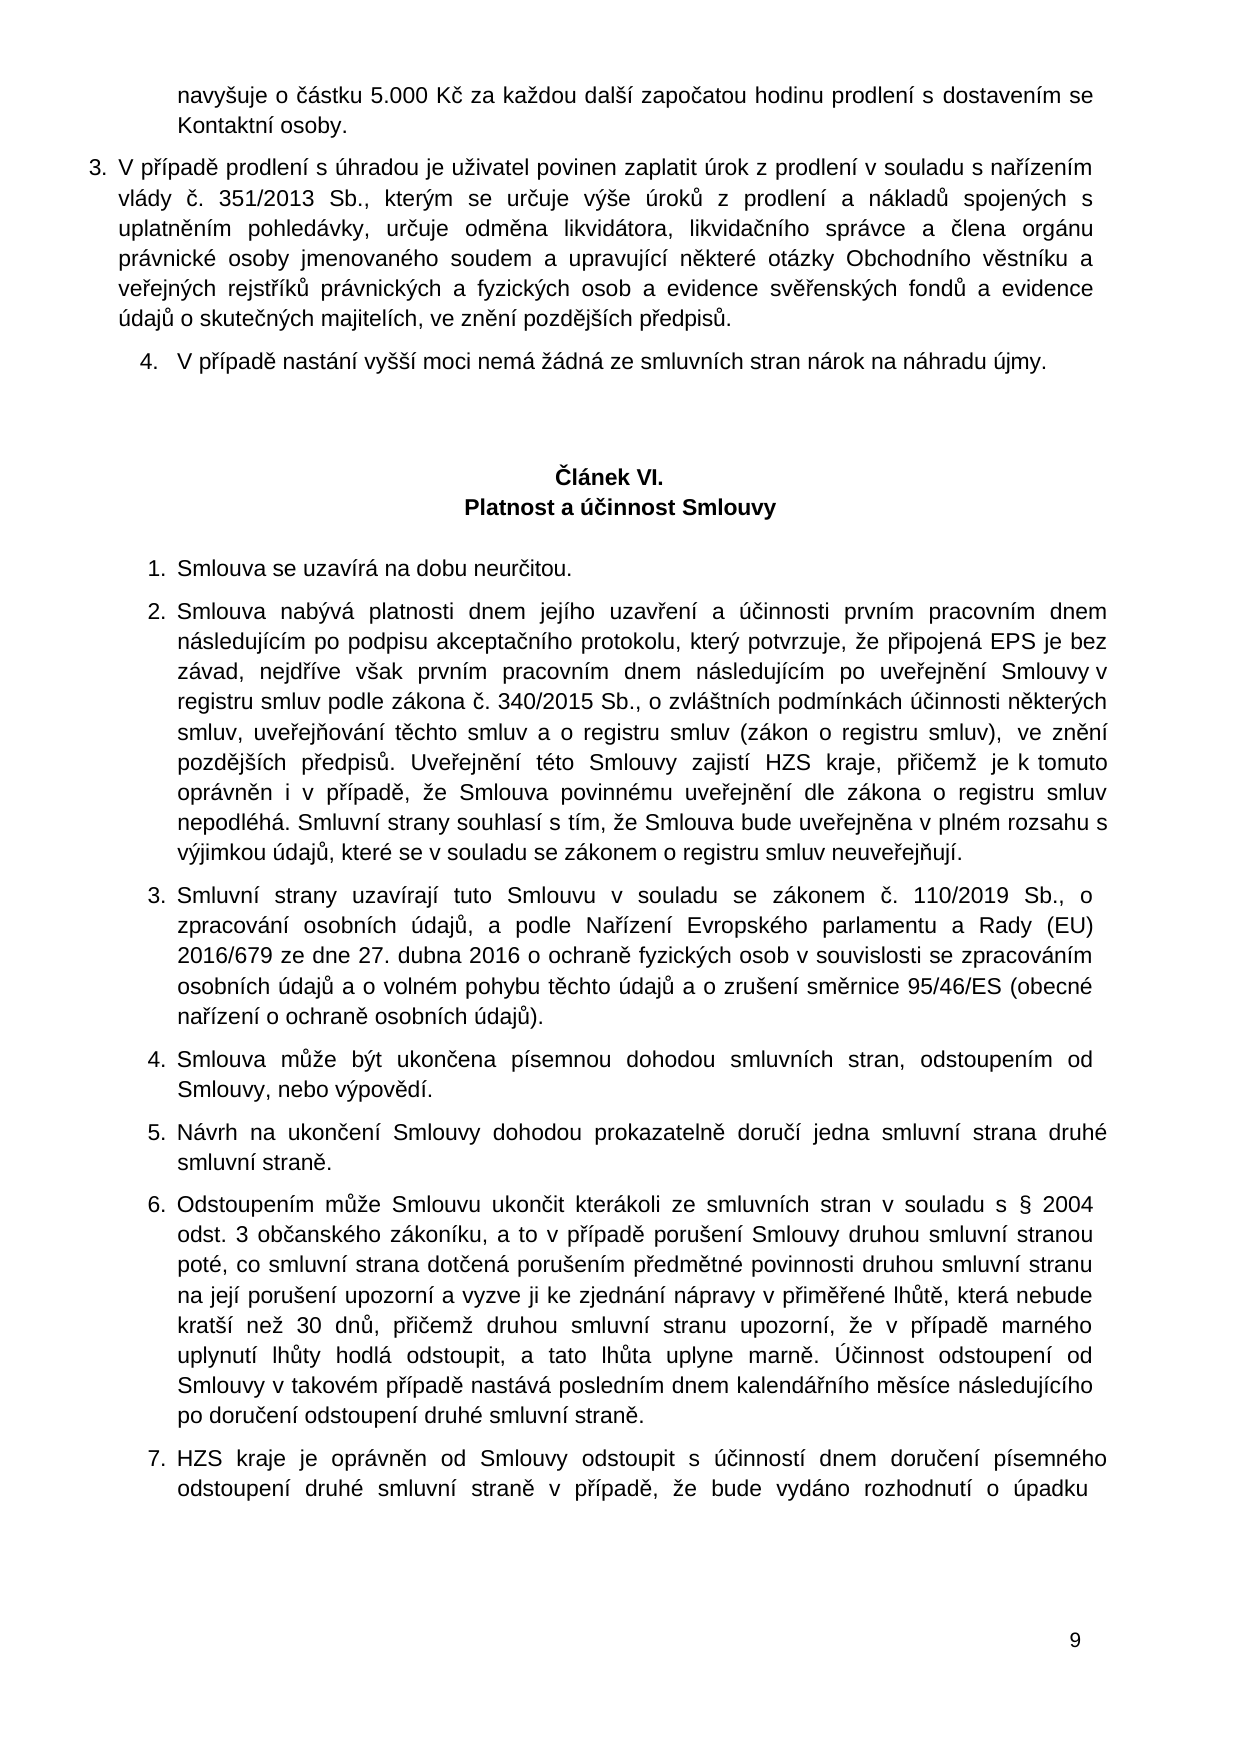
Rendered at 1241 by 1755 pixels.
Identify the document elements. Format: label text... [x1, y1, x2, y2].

list V případě nastání vyšší moci nemá žádná ze smluvních stran nárok na náhradu újmy. [139, 348, 1108, 374]
text Platnost a účinnost Smlouvy [133, 494, 1107, 521]
list Odstoupením může Smlouvu ukončit kterákoli ze smluvních stran v souladu s § 2004 odst. 3 občanského zákoníku, a to v případě porušení Smlouvy druhou smluvní stranou poté, co smluvní strana dotčená porušením předmětné povinnosti druhou smluvní stranu na její porušení upozorní a vyzve ji ke zjednání nápravy v přiměřené lhůtě, která nebude kratší než 30 dnů, přičemž druhou smluvní stranu upozorní, že v případě marného uplynutí lhůty hodlá odstoupit, a tato lhůta uplyne marně. Účinnost odstoupení od Smlouvy v takovém případě nastává posledním dnem kalendářního měsíce následujícího po doručení odstoupení druhé smluvní straně. [147, 1191, 1094, 1429]
list Smluvní strany uzavírají tuto Smlouvu v souladu se zákonem č. 110/2019 Sb., o zpracování osobních údajů, a podle Nařízení Evropského parlamentu a Rady (EU) 2016/679 ze dne 27. dubna 2016 o ochraně fyzických osob v souvislosti se zpracováním osobních údajů a o volném pohybu těchto údajů a o zrušení směrnice 95/46/ES (obecné nařízení o ochraně osobních údajů). [147, 882, 1094, 1029]
list V případě prodlení s úhradou je uživatel povinen zaplatit úrok z prodlení v souladu s nařízením vlády č. 351/2013 Sb., kterým se určuje výše úroků z prodlení a nákladů spojených s uplatněním pohledávky, určuje odměna likvidátora, likvidačního správce a člena orgánu právnické osoby jmenovaného soudem a upravující některé otázky Obchodního věstníku a veřejných rejstříků právnických a fyzických osob a evidence svěřenských fondů a evidence údajů o skutečných majitelích, ve znění pozdějších předpisů. [88, 154, 1094, 332]
list Smlouva nabývá platnosti dnem jejího uzavření a účinnosti prvním pracovním dnem následujícím po podpisu akceptačního protokolu, který potvrzuje, že připojená EPS je bez závad, nejdříve však prvním pracovním dnem následujícím po uveřejnění Smlouvy v registru smluv podle zákona č. 340/2015 Sb., o zvláštních podmínkách účinnosti některých smluv, uveřejňování těchto smluv a o registru smluv (zákon o registru smluv), ve znění pozdějších předpisů. Uveřejnění této Smlouvy zajistí HZS kraje, přičemž je k tomuto oprávněn i v případě, že Smlouva povinnému uveřejnění dle zákona o registru smluv nepodléhá. Smluvní strany souhlasí s tím, že Smlouva bude uveřejněna v plném rozsahu s výjimkou údajů, které se v souladu se zákonem o registru smluv neuveřejňují. [147, 598, 1108, 866]
list Smlouva se uzavírá na dobu neurčitou. [147, 555, 1108, 581]
list Smlouva může být ukončena písemnou dohodou smluvních stran, odstoupením od Smlouvy, nebo výpovědí. [147, 1046, 1094, 1102]
list HZS kraje je oprávněn od Smlouvy odstoupit s účinností dnem doručení písemného odstoupení druhé smluvní straně v případě, že bude vydáno rozhodnutí o úpadku [147, 1445, 1108, 1502]
text navyšuje o částku 5.000 Kč za každou další započatou hodinu prodlení s dostavením se Kontaktní osoby. [177, 82, 1093, 138]
subtitle Článek VI. [118, 464, 1101, 490]
list Návrh na ukončení Smlouvy dohodou prokazatelně doručí jedna smluvní strana druhé smluvní straně. [147, 1118, 1108, 1175]
